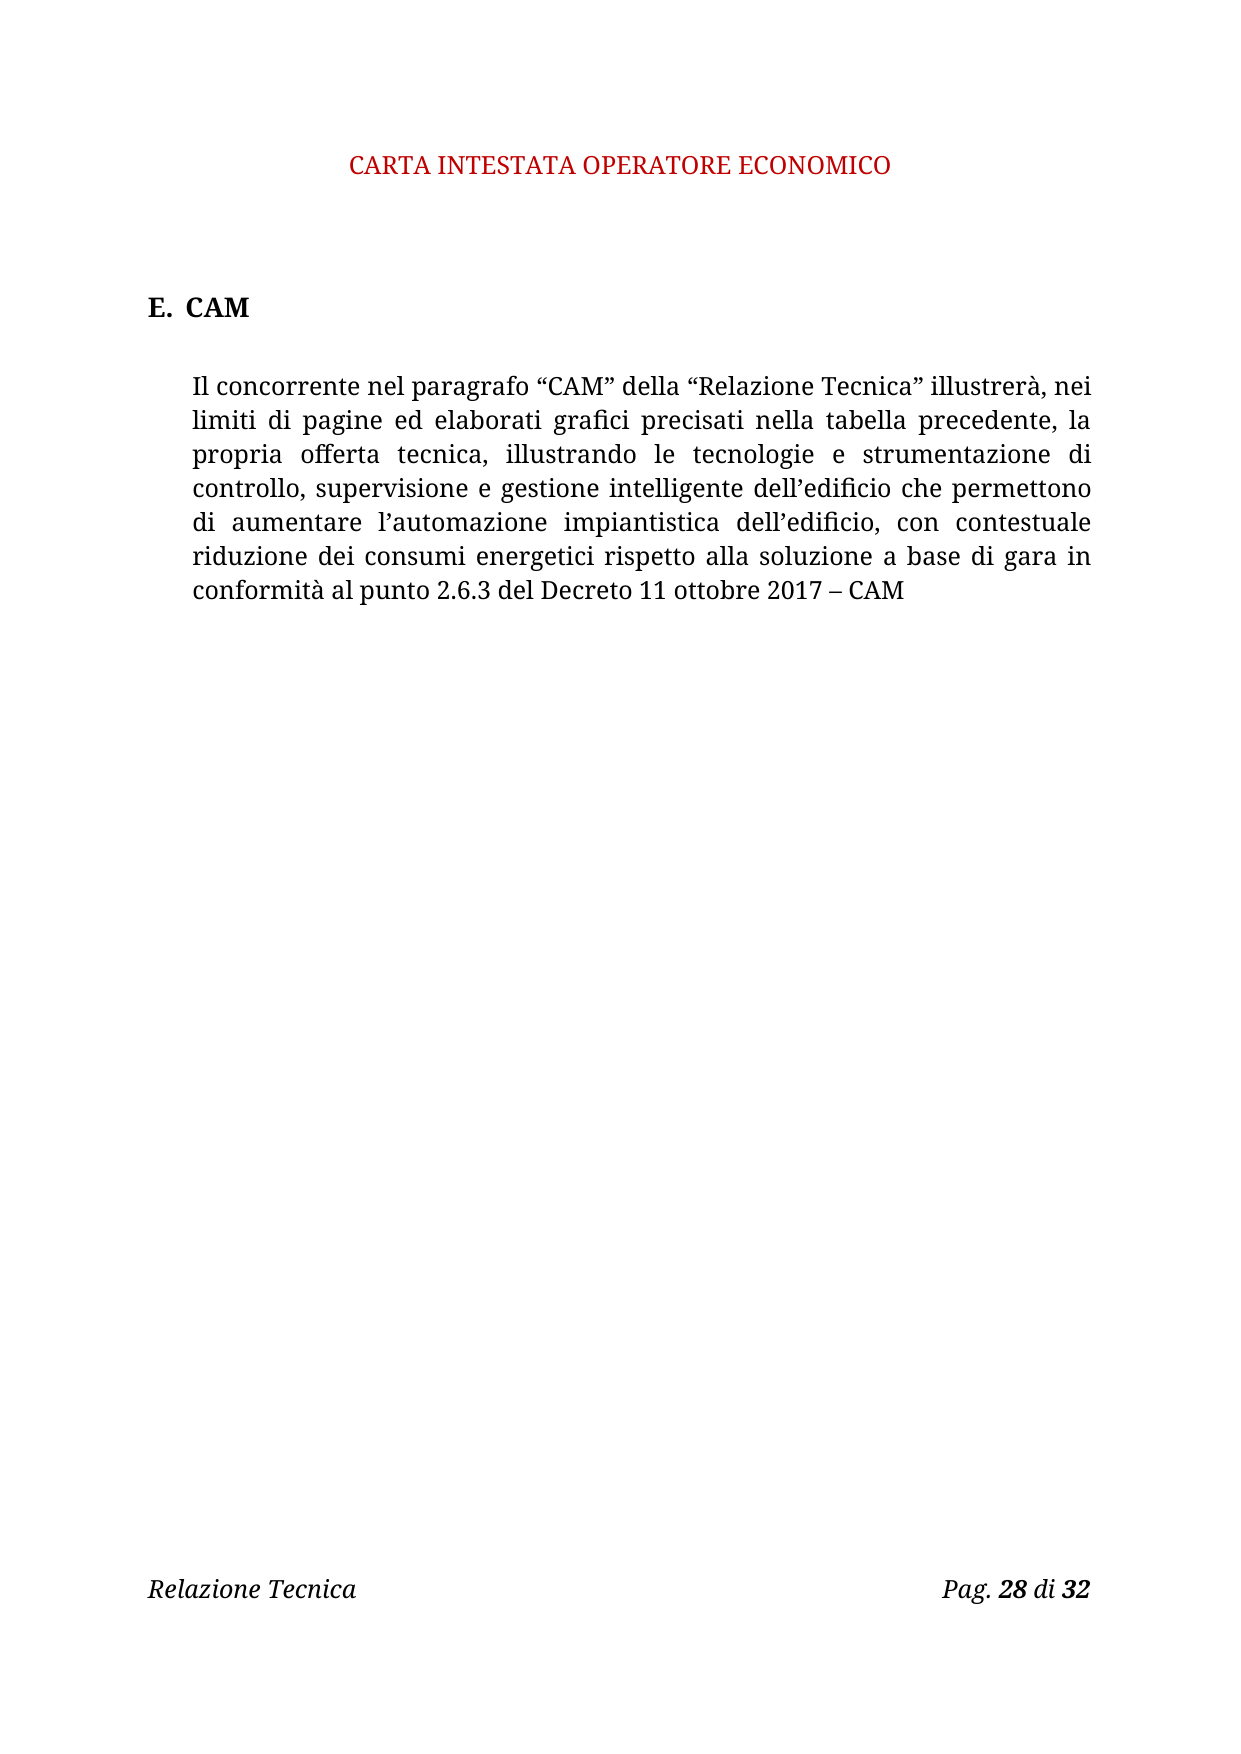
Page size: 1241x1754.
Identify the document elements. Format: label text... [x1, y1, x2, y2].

list CAM [148, 288, 1092, 325]
text Il concorrente nel paragrafo “CAM” della “Relazione Tecnica” illustrerà, nei limiti di pagine ed elaborati grafici precisati nella tabella precedente, la propria offerta tecnica, illustrando le tecnologie e strumentazione di controllo, supervisione e gestione intelligente dell’edificio che permettono di aumentare l’automazione impiantistica dell’edificio, con contestuale riduzione dei consumi energetici rispetto alla soluzione a base di gara in conformità al punto 2.6.3 del Decreto 11 ottobre 2017 – CAM [192, 369, 1092, 607]
